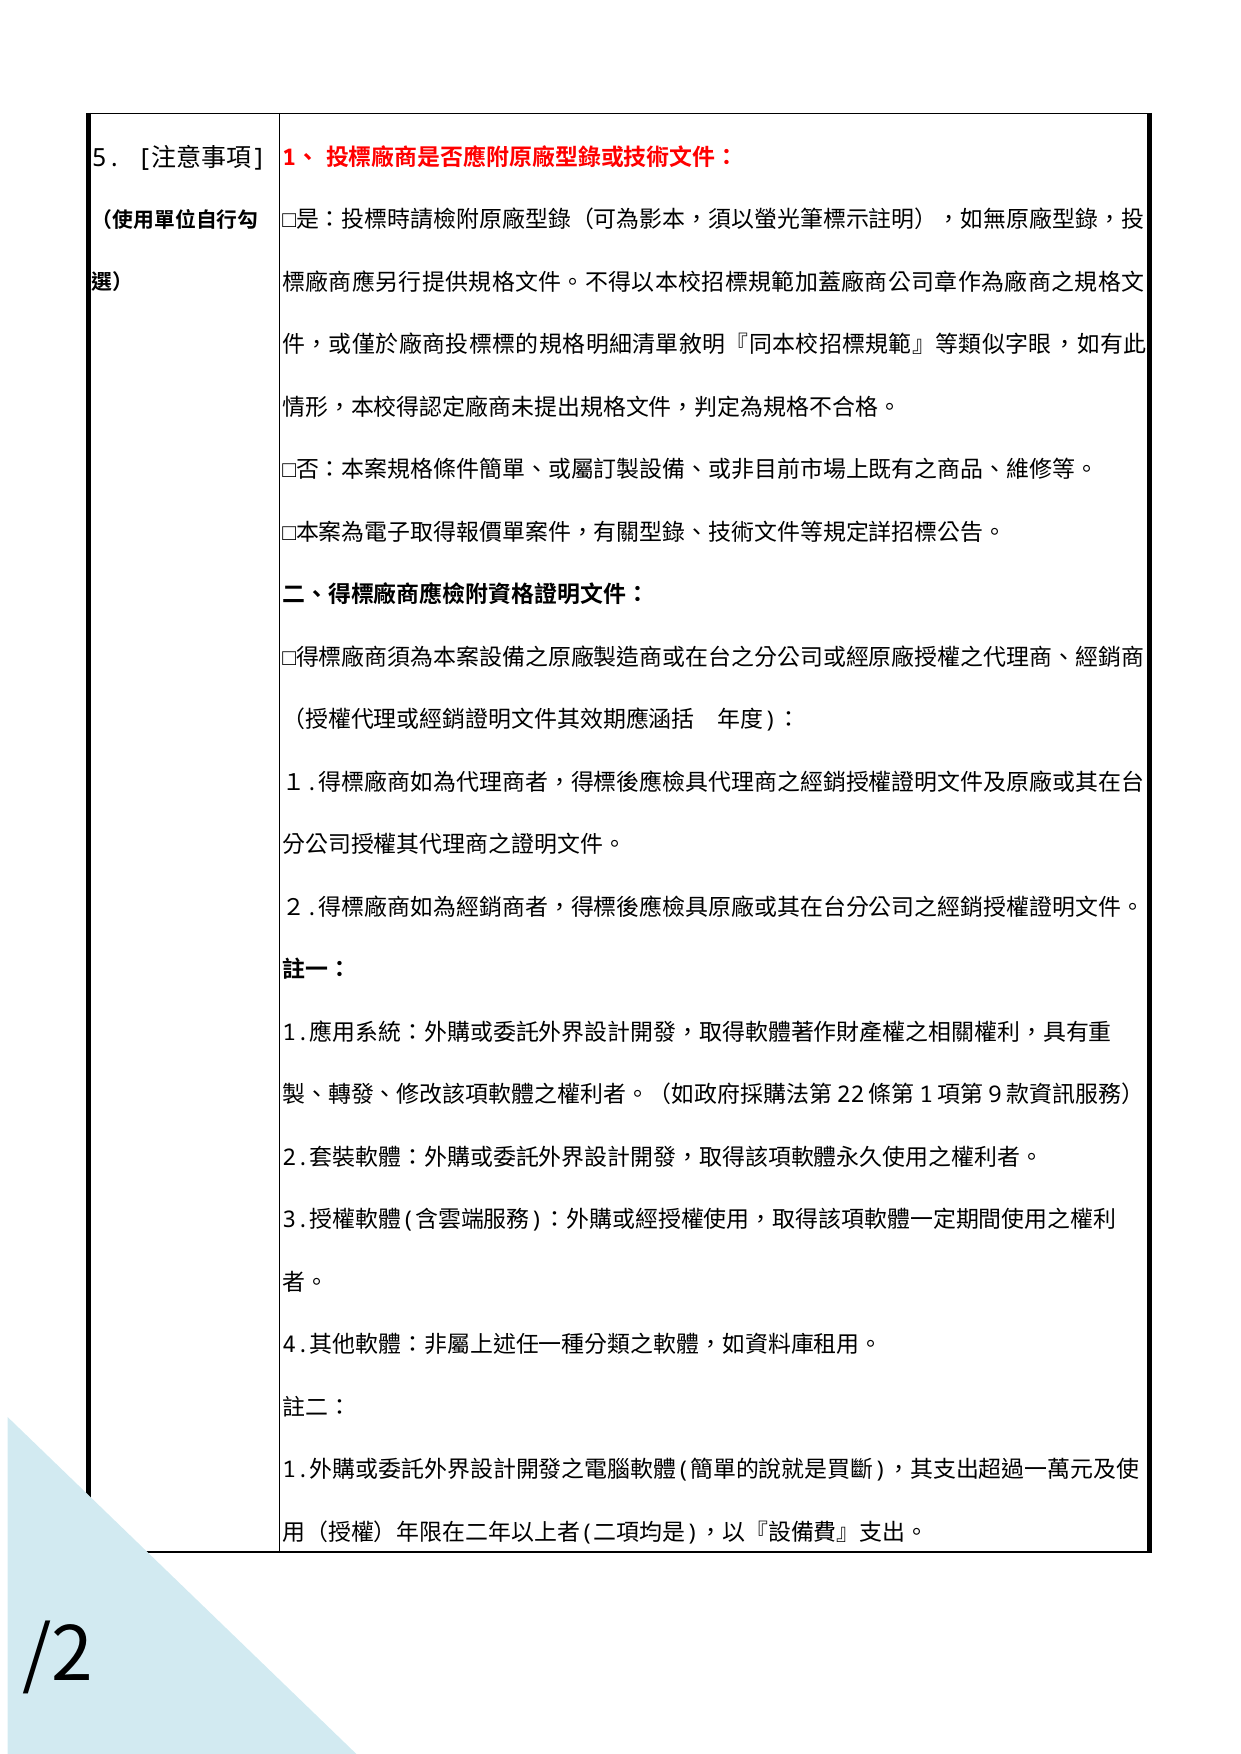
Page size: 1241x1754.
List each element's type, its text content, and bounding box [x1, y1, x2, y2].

table_cell 投標廠商是否應附原廠型錄或技術文件： □是：投標時請檢附原廠型錄（可為影本，須以螢光筆標示註明），如無原廠型錄，投標廠商應另行提供規格文件。不得以本校招標規範加蓋廠商公司章作為廠商之規格文件，或僅於廠商投標標的規格明細清單敘明『同本校招標規範』等類似字眼，如有此情形，本校得認定廠商未提出規格文件，判定為規格不合格。 □否：本案規格條件簡單、或屬訂製設備、或非目前市場上既有之商品、維修等。 □本案為電子取得報價單案件，有關型錄、技術文件等規定詳招標公告。 二、得標廠商應檢附資格證明文件： □得標廠商須為本案設備之原廠製造商或在台之分公司或經原廠授權之代理商、經銷商（授權代理或經銷證明文件其效期應涵括 年度)： １.得標廠商如為代理商者，得標後應檢具代理商之經銷授權證明文件及原廠或其在台分公司授權其代理商之證明文件。 ２.得標廠商如為經銷商者，得標後應檢具原廠或其在台分公司之經銷授權證明文件。 註一： 1.應用系統：外購或委託外界設計開發，取得軟體著作財產權之相關權利，具有重製、轉發、修改該項軟體之權利者。（如政府採購法第22條第1項第9款資訊服務） 2.套裝軟體：外購或委託外界設計開發，取得該項軟體永久使用之權利者。 3.授權軟體(含雲端服務)：外購或經授權使用，取得該項軟體一定期間使用之權利者。 4.其他軟體：非屬上述任一種分類之軟體，如資料庫租用。 註二： 1.外購或委託外界設計開發之電腦軟體(簡單的說就是買斷)，其支出超過一萬元及使用（授權）年限在二年以上者(二項均是)，以『設備費』支出。 [280, 114, 1147, 1551]
table_cell 5. [注意事項] （使用單位自行勾選） [91, 114, 279, 1551]
